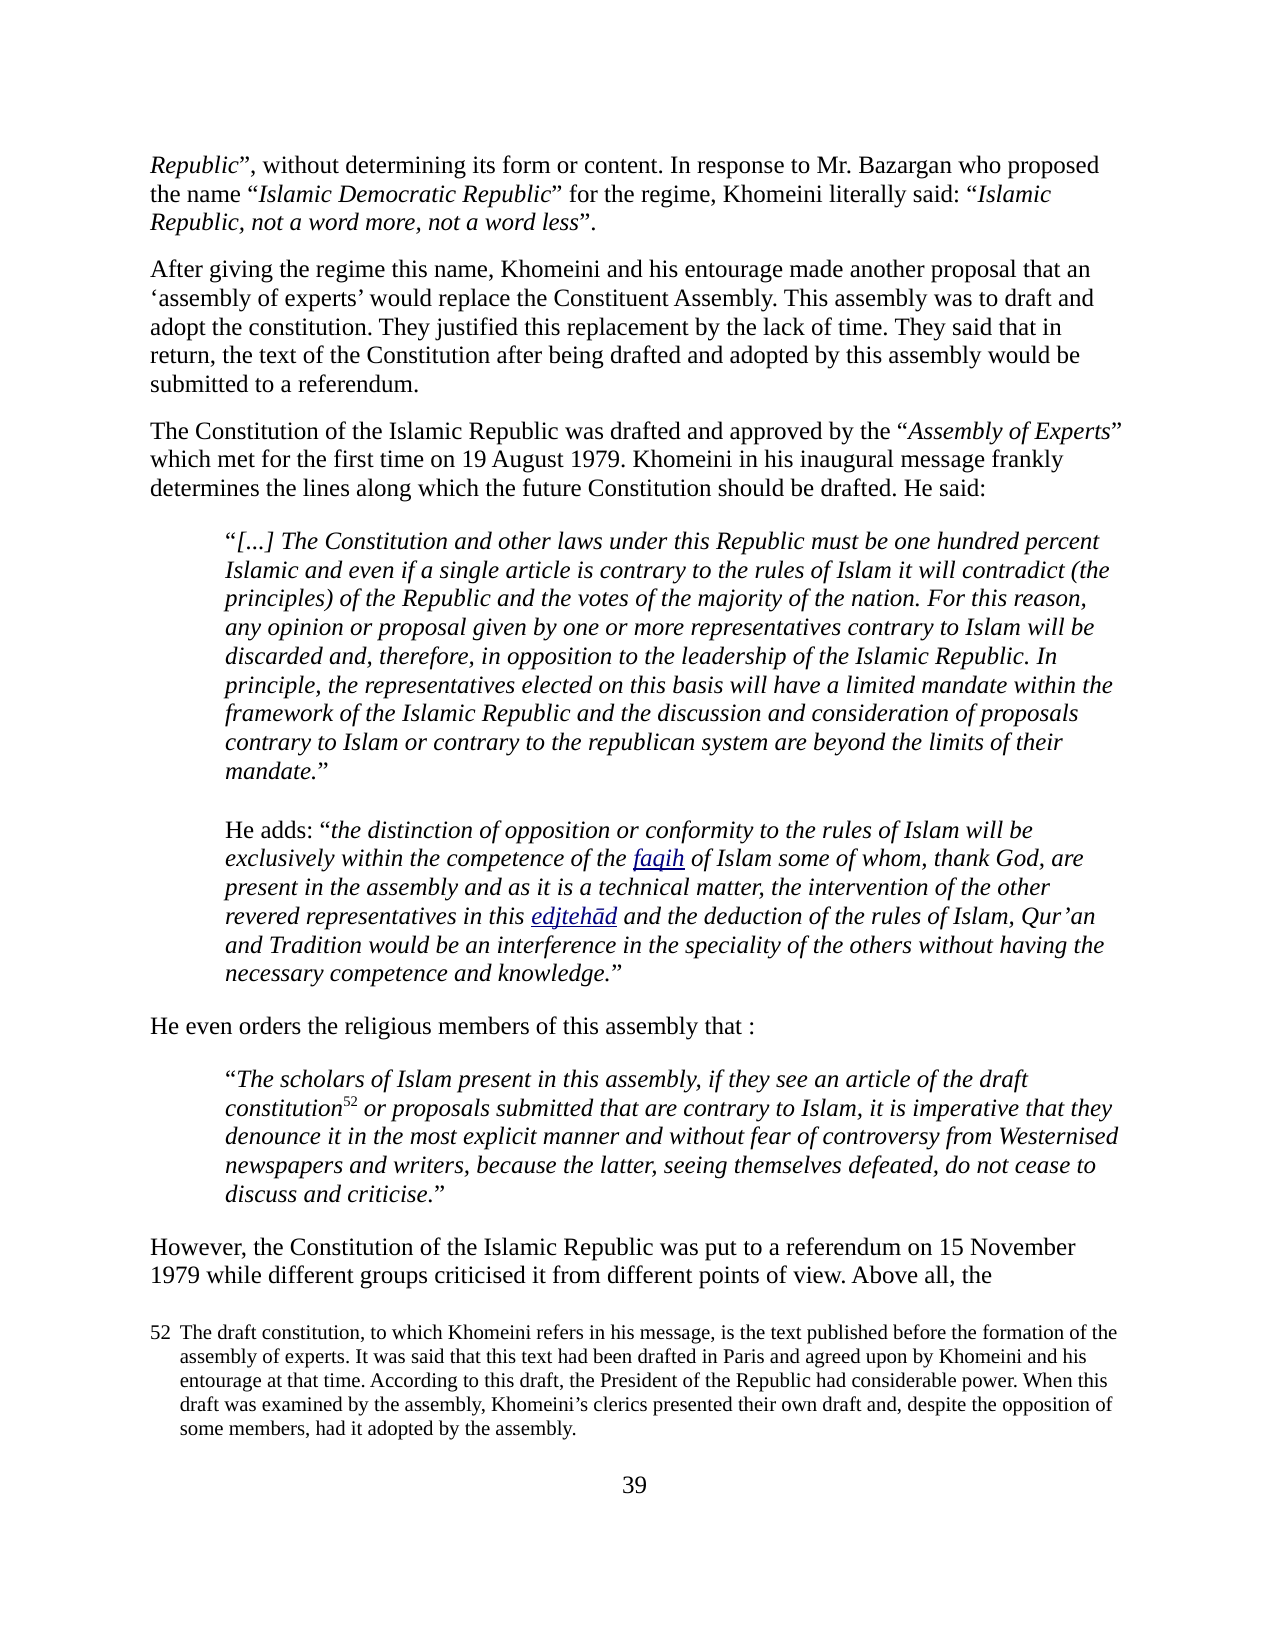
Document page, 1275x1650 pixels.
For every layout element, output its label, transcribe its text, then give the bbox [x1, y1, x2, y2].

text However, the Constitution of the Islamic Republic was put to a referendum on 15 November 1979 while different groups criticised it from different points of view. Above all, the [150, 1232, 1125, 1289]
text After giving the regime this name, Khomeini and his entourage made another proposal that an ‘assembly of experts’ would replace the Constituent Assembly. This assembly was to draft and adopt the constitution. They justified this replacement by the lack of time. They said that in return, the text of the Constitution after being drafted and adopted by this assembly would be submitted to a referendum. [150, 254, 1125, 398]
text The draft constitution, to which Khomeini refers in his message, is the text published before the formation of the assembly of experts. It was said that this text had been drafted in Paris and agreed upon by Khomeini and his entourage at that time. According to this draft, the President of the Republic had considerable power. When this draft was examined by the assembly, Khomeini’s clerics presented their own draft and, despite the opposition of some members, had it adopted by the assembly. [150, 1320, 1125, 1440]
text “The scholars of Islam present in this assembly, if they see an article of the draft constitution or proposals submitted that are contrary to Islam, it is imperative that they denounce it in the most explicit manner and without fear of controversy from Westernised newspapers and writers, because the latter, seeing themselves defeated, do not cease to discuss and criticise.” [225, 1064, 1125, 1208]
text The Constitution of the Islamic Republic was drafted and approved by the “Assembly of Experts” which met for the first time on 19 August 1979. Khomeini in his inaugural message frankly determines the lines along which the future Constitution should be drafted. He said: [150, 416, 1125, 502]
text He adds: “the distinction of opposition or conformity to the rules of Islam will be exclusively within the competence of the faqih of Islam some of whom, thank God, are present in the assembly and as it is a technical matter, the intervention of the other revered representatives in this edjtehād and the deduction of the rules of Islam, Qur’an and Tradition would be an interference in the speciality of the others without having the necessary competence and knowledge.” [225, 815, 1125, 987]
text “[...] The Constitution and other laws under this Republic must be one hundred percent Islamic and even if a single article is contrary to the rules of Islam it will contradict (the principles) of the Republic and the votes of the majority of the nation. For this reason, any opinion or proposal given by one or more representatives contrary to Islam will be discarded and, therefore, in opposition to the leadership of the Islamic Republic. In principle, the representatives elected on this basis will have a limited mandate within the framework of the Islamic Republic and the discussion and consideration of proposals contrary to Islam or contrary to the republican system are beyond the limits of their mandate.” [225, 526, 1125, 785]
text He even orders the religious members of this assembly that : [150, 1011, 1125, 1040]
text Republic”, without determining its form or content. In response to Mr. Bazargan who proposed the name “Islamic Democratic Republic” for the regime, Khomeini literally said: “Islamic Republic, not a word more, not a word less”. [150, 150, 1125, 236]
